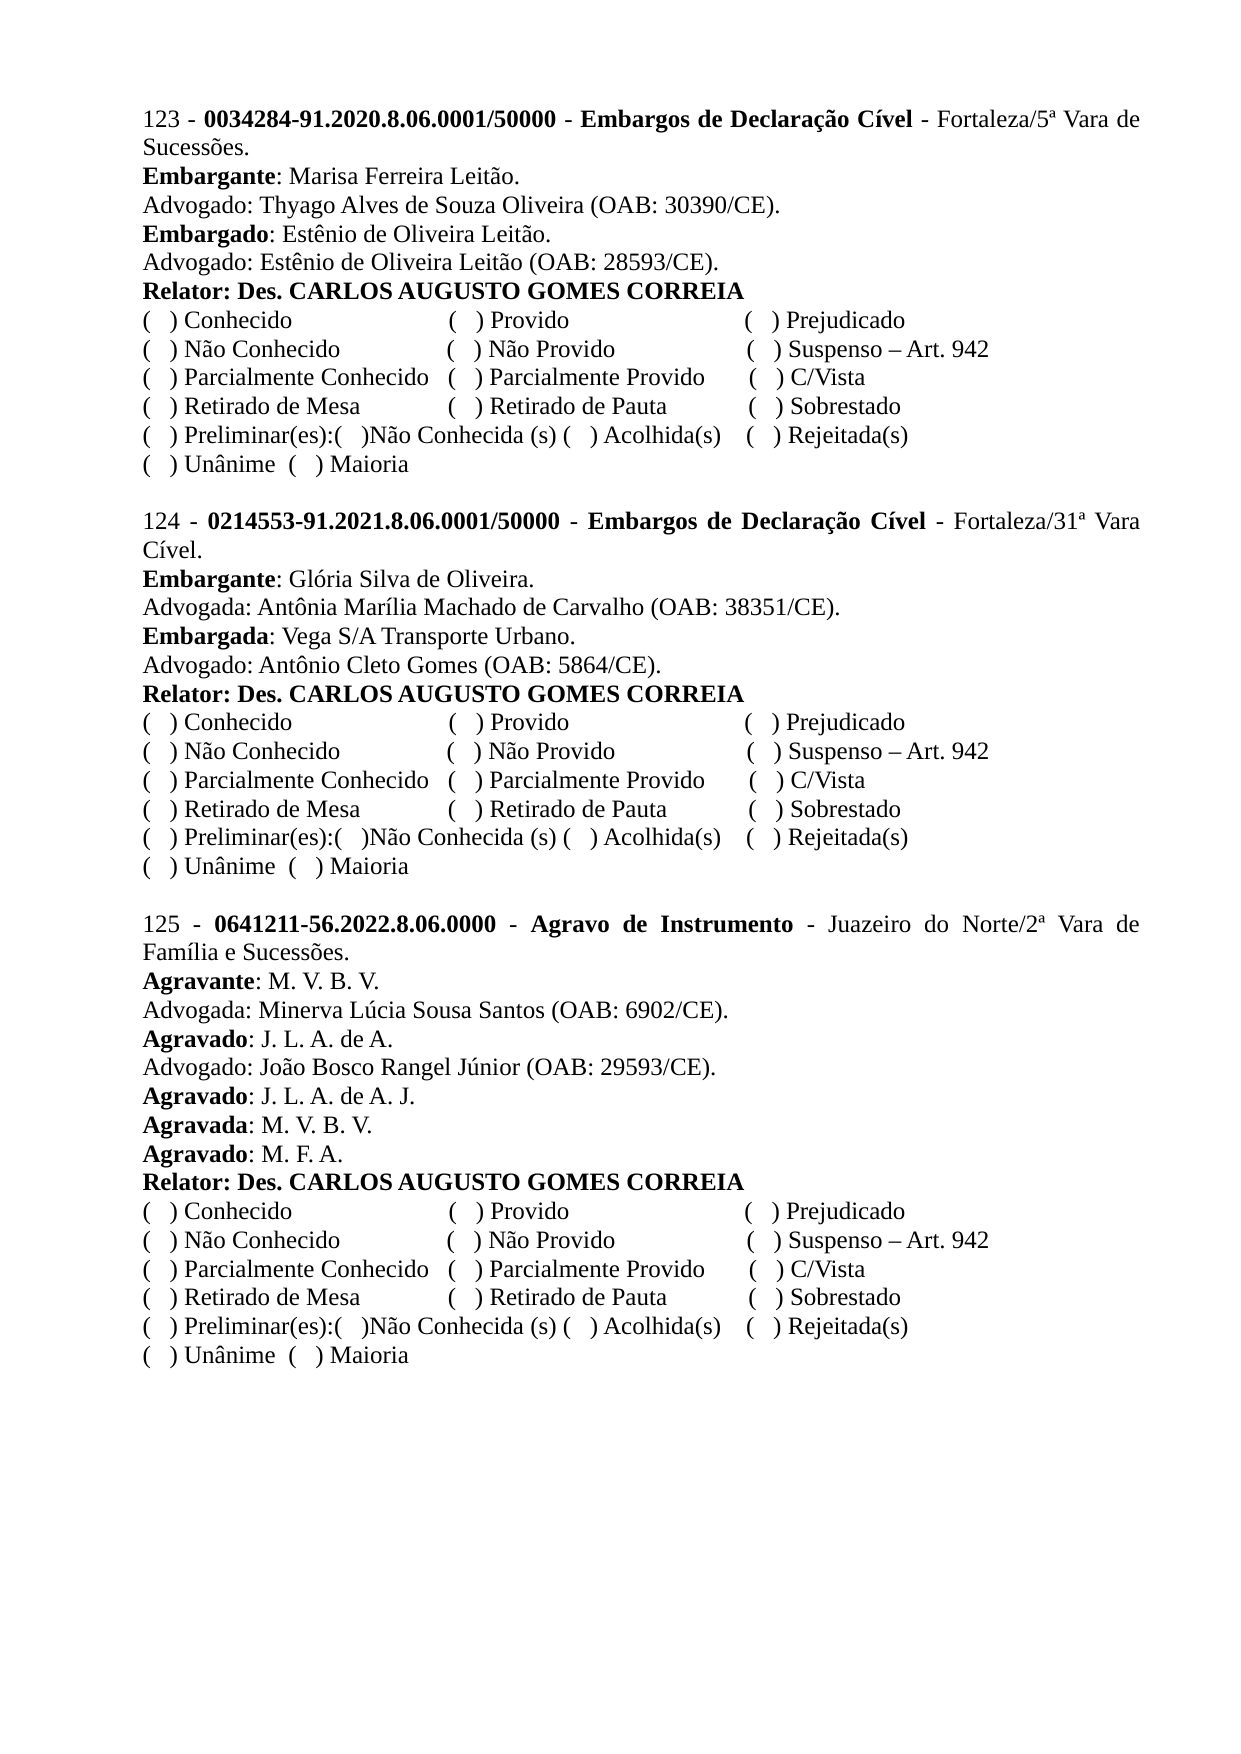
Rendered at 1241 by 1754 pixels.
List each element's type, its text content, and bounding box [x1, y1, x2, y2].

text Embargado: Estênio de Oliveira Leitão. [142, 219, 1141, 247]
text ( ) Preliminar(es):( )Não Conhecida (s) ( ) Acolhida(s) ( ) Rejeitada(s) [142, 420, 1158, 449]
text ( ) Retirado de Mesa ( ) Retirado de Pauta ( ) Sobrestado [142, 1282, 1158, 1311]
text Relator: Des. CARLOS AUGUSTO GOMES CORREIA [142, 276, 1141, 305]
text Embargada: Vega S/A Transporte Urbano. [142, 621, 1141, 650]
text Advogado: João Bosco Rangel Júnior (OAB: 29593/CE). [142, 1052, 1141, 1081]
text Advogado: Thyago Alves de Souza Oliveira (OAB: 30390/CE). [142, 190, 1141, 219]
text Advogado: Antônio Cleto Gomes (OAB: 5864/CE). [142, 650, 1141, 679]
text Relator: Des. CARLOS AUGUSTO GOMES CORREIA [142, 679, 1141, 707]
text ( ) Conhecido ( ) Provido ( ) Prejudicado [142, 707, 1141, 736]
text ( ) Não Conhecido ( ) Não Provido ( ) Suspenso – Art. 942 [142, 334, 1158, 362]
text ( ) Parcialmente Conhecido ( ) Parcialmente Provido ( ) C/Vista [142, 362, 1158, 391]
text ( ) Retirado de Mesa ( ) Retirado de Pauta ( ) Sobrestado [142, 391, 1158, 420]
text Advogada: Antônia Marília Machado de Carvalho (OAB: 38351/CE). [142, 592, 1141, 621]
text Agravante: M. V. B. V. [142, 966, 1141, 995]
text 123 - 0034284-91.2020.8.06.0001/50000 - Embargos de Declaração Cível - Fortaleza/5ª Vara de Sucessões. [142, 104, 1141, 161]
text ( ) Unânime ( ) Maioria [142, 1340, 1158, 1369]
text Agravado: J. L. A. de A. [142, 1024, 1141, 1052]
text ( ) Conhecido ( ) Provido ( ) Prejudicado [142, 1196, 1141, 1225]
text Embargante: Glória Silva de Oliveira. [142, 564, 1141, 592]
text Agravado: J. L. A. de A. J. [142, 1081, 1141, 1110]
text Agravada: M. V. B. V. [142, 1110, 1141, 1139]
text 125 - 0641211-56.2022.8.06.0000 - Agravo de Instrumento - Juazeiro do Norte/2ª Vara de Família e Sucessões. [142, 909, 1141, 966]
text ( ) Preliminar(es):( )Não Conhecida (s) ( ) Acolhida(s) ( ) Rejeitada(s) [142, 822, 1158, 851]
text ( ) Não Conhecido ( ) Não Provido ( ) Suspenso – Art. 942 [142, 1225, 1158, 1254]
text Embargante: Marisa Ferreira Leitão. [142, 161, 1141, 190]
text ( ) Conhecido ( ) Provido ( ) Prejudicado [142, 305, 1141, 334]
text ( ) Retirado de Mesa ( ) Retirado de Pauta ( ) Sobrestado [142, 794, 1158, 822]
text ( ) Parcialmente Conhecido ( ) Parcialmente Provido ( ) C/Vista [142, 765, 1158, 794]
text Relator: Des. CARLOS AUGUSTO GOMES CORREIA [142, 1167, 1141, 1196]
text ( ) Não Conhecido ( ) Não Provido ( ) Suspenso – Art. 942 [142, 736, 1158, 765]
text Advogada: Minerva Lúcia Sousa Santos (OAB: 6902/CE). [142, 995, 1141, 1024]
text Advogado: Estênio de Oliveira Leitão (OAB: 28593/CE). [142, 247, 1141, 276]
text Agravado: M. F. A. [142, 1139, 1141, 1167]
text ( ) Parcialmente Conhecido ( ) Parcialmente Provido ( ) C/Vista [142, 1254, 1158, 1282]
text ( ) Preliminar(es):( )Não Conhecida (s) ( ) Acolhida(s) ( ) Rejeitada(s) [142, 1311, 1158, 1340]
text ( ) Unânime ( ) Maioria [142, 851, 1158, 880]
text 124 - 0214553-91.2021.8.06.0001/50000 - Embargos de Declaração Cível - Fortaleza/31ª Vara Cível. [142, 506, 1141, 564]
text ( ) Unânime ( ) Maioria [142, 449, 1158, 477]
